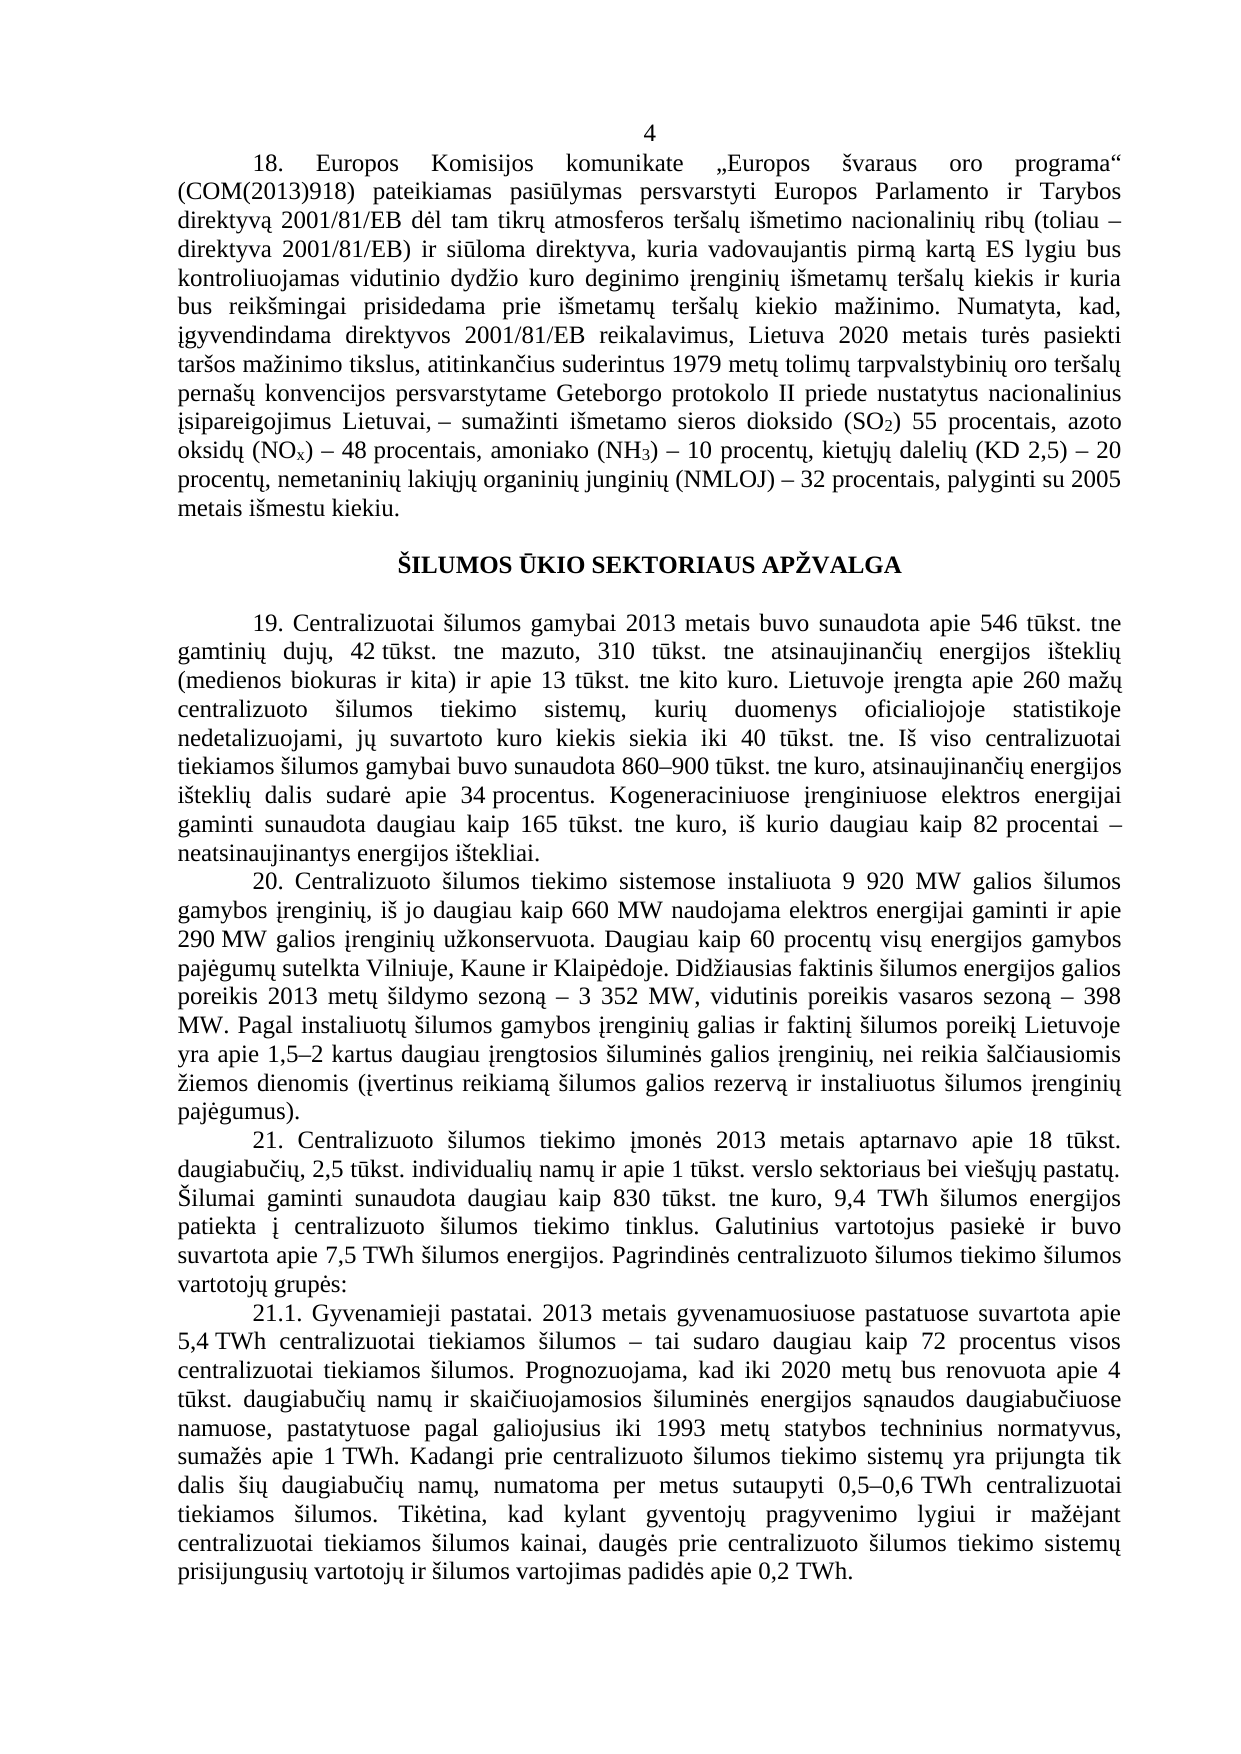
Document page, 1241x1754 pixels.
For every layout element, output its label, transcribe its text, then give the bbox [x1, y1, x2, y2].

text 18. Europos Komisijos komunikate „Europos švaraus oro programa“ (COM(2013)918) pateikiamas pasiūlymas persvarstyti Europos Parlamento ir Tarybos direktyvą 2001/81/EB dėl tam tikrų atmosferos teršalų išmetimo nacionalinių ribų (toliau – direktyva 2001/81/EB) ir siūloma direktyva, kuria vadovaujantis pirmą kartą ES lygiu bus kontroliuojamas vidutinio dydžio kuro deginimo įrenginių išmetamų teršalų kiekis ir kuria bus reikšmingai prisidedama prie išmetamų teršalų kiekio mažinimo. Numatyta, kad, įgyvendindama direktyvos 2001/81/EB reikalavimus, Lietuva 2020 metais turės pasiekti taršos mažinimo tikslus, atitinkančius suderintus 1979 metų tolimų tarpvalstybinių oro teršalų pernašų konvencijos persvarstytame Geteborgo protokolo II priede nustatytus nacionalinius įsipareigojimus Lietuvai, – sumažinti išmetamo sieros dioksido (SO2) 55 procentais, azoto oksidų (NOx) – 48 procentais, amoniako (NH3) – 10 procentų, kietųjų dalelių (KD 2,5) – 20 procentų, nemetaninių lakiųjų organinių junginių (NMLOJ) – 32 procentais, palyginti su 2005 metais išmestu kiekiu. [177, 148, 1122, 521]
text 20. Centralizuoto šilumos tiekimo sistemose instaliuota 9 920 MW galios šilumos gamybos įrenginių, iš jo daugiau kaip 660 MW naudojama elektros energijai gaminti ir apie 290 MW galios įrenginių užkonservuota. Daugiau kaip 60 procentų visų energijos gamybos pajėgumų sutelkta Vilniuje, Kaune ir Klaipėdoje. Didžiausias faktinis šilumos energijos galios poreikis 2013 metų šildymo sezoną – 3 352 MW, vidutinis poreikis vasaros sezoną – 398 MW. Pagal instaliuotų šilumos gamybos įrenginių galias ir faktinį šilumos poreikį Lietuvoje yra apie 1,5–2 kartus daugiau įrengtosios šiluminės galios įrenginių, nei reikia šalčiausiomis žiemos dienomis (įvertinus reikiamą šilumos galios rezervą ir instaliuotus šilumos įrenginių pajėgumus). [177, 866, 1122, 1125]
text ŠILUMOS ŪKIO SEKTORIAUS APŽVALGA [177, 550, 1122, 579]
text 21.1. Gyvenamieji pastatai. 2013 metais gyvenamuosiuose pastatuose suvartota apie 5,4 TWh centralizuotai tiekiamos šilumos – tai sudaro daugiau kaip 72 procentus visos centralizuotai tiekiamos šilumos. Prognozuojama, kad iki 2020 metų bus renovuota apie 4 tūkst. daugiabučių namų ir skaičiuojamosios šiluminės energijos sąnaudos daugiabučiuose namuose, pastatytuose pagal galiojusius iki 1993 metų statybos techninius normatyvus, sumažės apie 1 TWh. Kadangi prie centralizuoto šilumos tiekimo sistemų yra prijungta tik dalis šių daugiabučių namų, numatoma per metus sutaupyti 0,5–0,6 TWh centralizuotai tiekiamos šilumos. Tikėtina, kad kylant gyventojų pragyvenimo lygiui ir mažėjant centralizuotai tiekiamos šilumos kainai, daugės prie centralizuoto šilumos tiekimo sistemų prisijungusių vartotojų ir šilumos vartojimas padidės apie 0,2 TWh. [177, 1298, 1122, 1585]
text 21. Centralizuoto šilumos tiekimo įmonės 2013 metais aptarnavo apie 18 tūkst. daugiabučių, 2,5 tūkst. individualių namų ir apie 1 tūkst. verslo sektoriaus bei viešųjų pastatų. Šilumai gaminti sunaudota daugiau kaip 830 tūkst. tne kuro, 9,4 TWh šilumos energijos patiekta į centralizuoto šilumos tiekimo tinklus. Galutinius vartotojus pasiekė ir buvo suvartota apie 7,5 TWh šilumos energijos. Pagrindinės centralizuoto šilumos tiekimo šilumos vartotojų grupės: [177, 1125, 1122, 1298]
text 19. Centralizuotai šilumos gamybai 2013 metais buvo sunaudota apie 546 tūkst. tne gamtinių dujų, 42 tūkst. tne mazuto, 310 tūkst. tne atsinaujinančių energijos išteklių (medienos biokuras ir kita) ir apie 13 tūkst. tne kito kuro. Lietuvoje įrengta apie 260 mažų centralizuoto šilumos tiekimo sistemų, kurių duomenys oficialiojoje statistikoje nedetalizuojami, jų suvartoto kuro kiekis siekia iki 40 tūkst. tne. Iš viso centralizuotai tiekiamos šilumos gamybai buvo sunaudota 860–900 tūkst. tne kuro, atsinaujinančių energijos išteklių dalis sudarė apie 34 procentus. Kogeneraciniuose įrenginiuose elektros energijai gaminti sunaudota daugiau kaip 165 tūkst. tne kuro, iš kurio daugiau kaip 82 procentai – neatsinaujinantys energijos ištekliai. [177, 608, 1122, 866]
